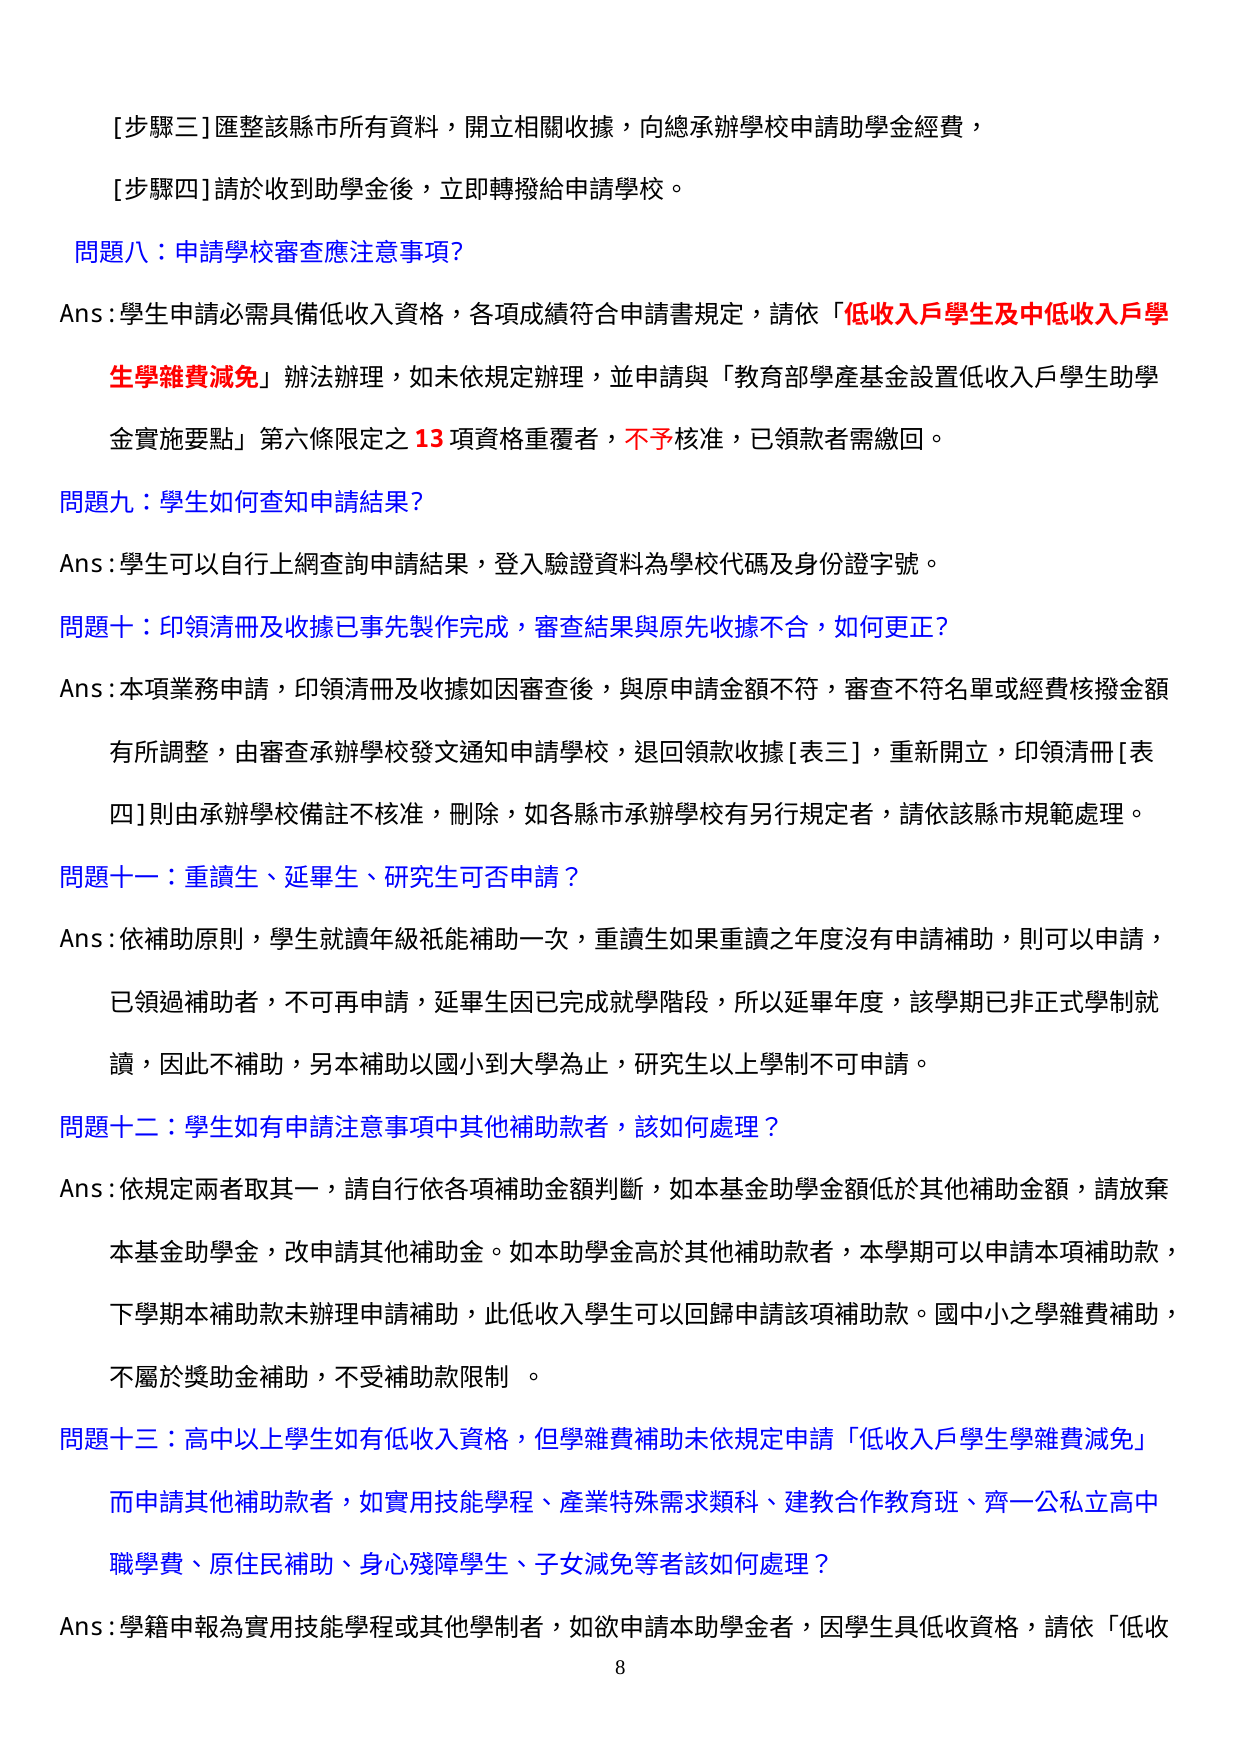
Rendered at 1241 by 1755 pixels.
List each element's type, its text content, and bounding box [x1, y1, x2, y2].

text 問題十一：重讀生、延畢生、研究生可否申請？ [59, 834, 1181, 896]
text Ans:依規定兩者取其一，請自行依各項補助金額判斷，如本基金助學金額低於其他補助金額，請放棄本基金助學金，改申請其他補助金。如本助學金高於其他補助款者，本學期可以申請本項補助款，下學期本補助款未辦理申請補助，此低收入學生可以回歸申請該項補助款。國中小之學雜費補助，不屬於獎助金補助，不受補助款限制 。 [59, 1146, 1181, 1396]
text [步驟四]請於收到助學金後，立即轉撥給申請學校。 [109, 146, 1181, 209]
text Ans:學生可以自行上網查詢申請結果，登入驗證資料為學校代碼及身份證字號。 [59, 521, 1181, 584]
text Ans:依補助原則，學生就讀年級祇能補助一次，重讀生如果重讀之年度沒有申請補助，則可以申請，已領過補助者，不可再申請，延畢生因已完成就學階段，所以延畢年度，該學期已非正式學制就讀，因此不補助，另本補助以國小到大學為止，研究生以上學制不可申請。 [59, 896, 1181, 1084]
text 問題八：申請學校審查應注意事項? [59, 209, 1181, 271]
text Ans:本項業務申請，印領清冊及收據如因審查後，與原申請金額不符，審查不符名單或經費核撥金額有所調整，由審查承辦學校發文通知申請學校，退回領款收據[表三]，重新開立，印領清冊[表四]則由承辦學校備註不核准，刪除，如各縣市承辦學校有另行規定者，請依該縣市規範處理。 [59, 646, 1181, 834]
text [步驟三]匯整該縣市所有資料，開立相關收據，向總承辦學校申請助學金經費， [109, 84, 1181, 146]
text Ans:學籍申報為實用技能學程或其他學制者，如欲申請本助學金者，因學生具低收資格，請依「低收 [59, 1584, 1181, 1646]
text 問題十：印領清冊及收據已事先製作完成，審查結果與原先收據不合，如何更正? [59, 584, 1181, 646]
text Ans:學生申請必需具備低收入資格，各項成績符合申請書規定，請依「低收入戶學生及中低收入戶學生學雜費減免」辦法辦理，如未依規定辦理，並申請與「教育部學產基金設置低收入戶學生助學金實施要點」第六條限定之13項資格重覆者，不予核准，已領款者需繳回。 [59, 271, 1181, 459]
text 問題十三：高中以上學生如有低收入資格，但學雜費補助未依規定申請「低收入戶學生學雜費減免」而申請其他補助款者，如實用技能學程、產業特殊需求類科、建教合作教育班、齊一公私立高中職學費、原住民補助、身心殘障學生、子女減免等者該如何處理？ [59, 1396, 1181, 1584]
text 問題十二：學生如有申請注意事項中其他補助款者，該如何處理？ [59, 1084, 1181, 1146]
text 問題九：學生如何查知申請結果? [59, 459, 1181, 521]
